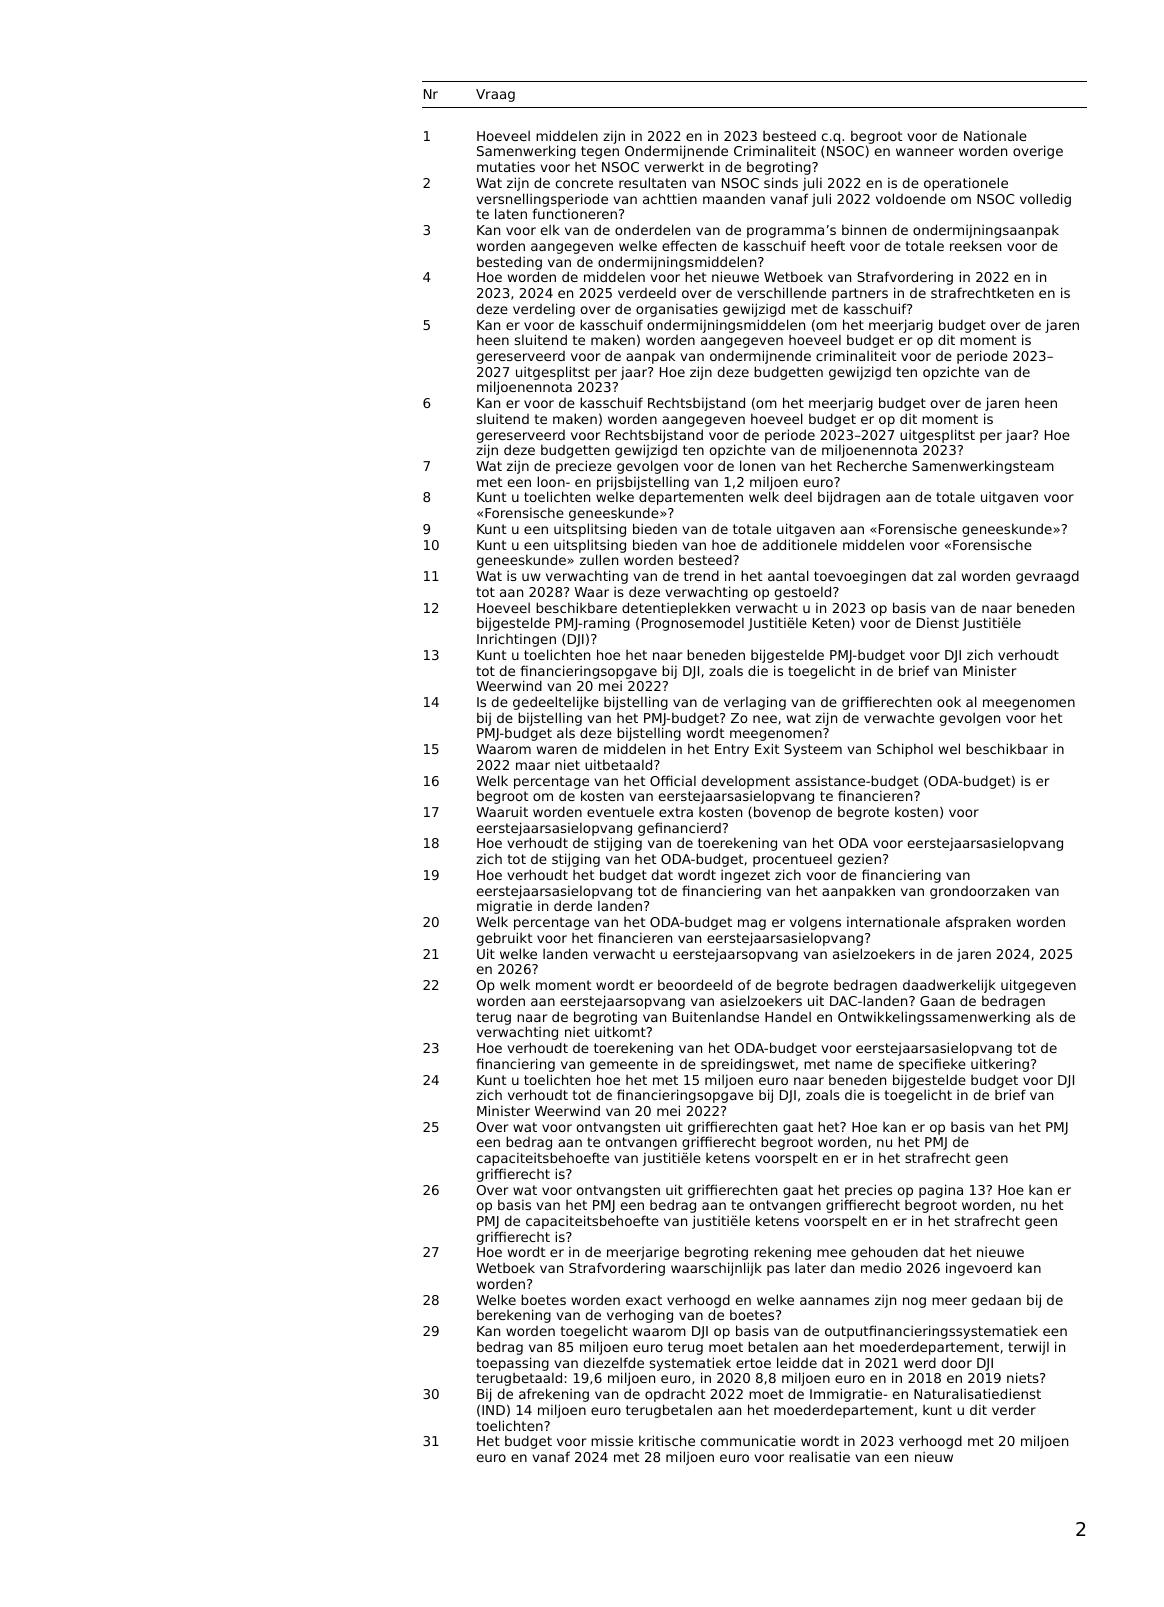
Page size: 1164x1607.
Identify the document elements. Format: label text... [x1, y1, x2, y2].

table_cell 22 [422, 978, 470, 1041]
table_cell Welke boetes worden exact verhoogd en welke aannames zijn nog meer gedaan bij de berekening van de verhoging van de boetes? [470, 1293, 1087, 1324]
table_cell Hoe verhoudt de stijging van de toerekening van het ODA voor eerstejaarsasielopvang zich tot de stijging van het ODA-budget, procentueel gezien? [470, 836, 1087, 868]
table_cell Hoe verhoudt de toerekening van het ODA-budget voor eerstejaarsasielopvang tot de financiering van gemeente in de spreidingswet, met name de specifieke uitkering? [470, 1041, 1087, 1072]
table_cell 4 [422, 270, 470, 317]
table_cell Is de gedeeltelijke bijstelling van de verlaging van de griffierechten ook al meegenomen bij de bijstelling van het PMJ-budget? Zo nee, wat zijn de verwachte gevolgen voor het PMJ-budget als deze bijstelling wordt meegenomen? [470, 695, 1087, 742]
table_cell 14 [422, 695, 470, 742]
table_cell Hoe worden de middelen voor het nieuwe Wetboek van Strafvordering in 2022 en in 2023, 2024 en 2025 verdeeld over de verschillende partners in de strafrechtketen en is deze verdeling over de organisaties gewijzigd met de kasschuif? [470, 270, 1087, 317]
table_cell Welk percentage van het Official development assistance-budget (ODA-budget) is er begroot om de kosten van eerstejaarsasielopvang te financieren? [470, 774, 1087, 805]
table_cell Kan worden toegelicht waarom DJI op basis van de outputfinancieringssystematiek een bedrag van 85 miljoen euro terug moet betalen aan het moederdepartement, terwijl in toepassing van diezelfde systematiek ertoe leidde dat in 2021 werd door DJI terugbetaald: 19,6 miljoen euro, in 2020 8,8 miljoen euro en in 2018 en 2019 niets? [470, 1324, 1087, 1387]
table_cell 10 [422, 538, 470, 569]
table_cell Welk percentage van het ODA-budget mag er volgens internationale afspraken worden gebruikt voor het financieren van eerstejaarsasielopvang? [470, 915, 1087, 946]
table_cell Over wat voor ontvangsten uit griffierechten gaat het? Hoe kan er op basis van het PMJ een bedrag aan te ontvangen griffierecht begroot worden, nu het PMJ de capaciteitsbehoefte van justitiële ketens voorspelt en er in het strafrecht geen griffierecht is? [470, 1120, 1087, 1182]
table_cell Kunt u toelichten hoe het naar beneden bijgestelde PMJ-budget voor DJI zich verhoudt tot de financieringsopgave bij DJI, zoals die is toegelicht in de brief van Minister Weerwind van 20 mei 2022? [470, 648, 1087, 695]
table_cell 1 [422, 129, 470, 176]
table_cell Hoe verhoudt het budget dat wordt ingezet zich voor de financiering van eerstejaarsasielopvang tot de financiering van het aanpakken van grondoorzaken van migratie in derde landen? [470, 868, 1087, 915]
table_cell Waaruit worden eventuele extra kosten (bovenop de begrote kosten) voor eerstejaarsasielopvang gefinancierd? [470, 805, 1087, 836]
table_cell 15 [422, 742, 470, 773]
table_cell Kan voor elk van de onderdelen van de programma’s binnen de ondermijningsaanpak worden aangegeven welke effecten de kasschuif heeft voor de totale reeksen voor de besteding van de ondermijningsmiddelen? [470, 223, 1087, 270]
table_cell Kunt u toelichten hoe het met 15 miljoen euro naar beneden bijgestelde budget voor DJI zich verhoudt tot de financieringsopgave bij DJI, zoals die is toegelicht in de brief van Minister Weerwind van 20 mei 2022? [470, 1072, 1087, 1119]
table_cell 17 [422, 805, 470, 836]
table_cell 24 [422, 1072, 470, 1119]
table_cell 18 [422, 836, 470, 868]
table_cell 2 [422, 176, 470, 223]
table_header Nr [422, 82, 470, 107]
table_cell [470, 108, 1087, 128]
table_cell Kunt u een uitsplitsing bieden van de totale uitgaven aan «Forensische geneeskunde»? [470, 522, 1087, 537]
table_cell 26 [422, 1183, 470, 1245]
table_cell Hoeveel middelen zijn in 2022 en in 2023 besteed c.q. begroot voor de Nationale Samenwerking tegen Ondermijnende Criminaliteit (NSOC) en wanneer worden overige mutaties voor het NSOC verwerkt in de begroting? [470, 129, 1087, 176]
table_cell 29 [422, 1324, 470, 1387]
table_cell 20 [422, 915, 470, 946]
table_cell 27 [422, 1245, 470, 1292]
table_cell 19 [422, 868, 470, 915]
table_cell Hoe wordt er in de meerjarige begroting rekening mee gehouden dat het nieuwe Wetboek van Strafvordering waarschijnlijk pas later dan medio 2026 ingevoerd kan worden? [470, 1245, 1087, 1292]
table_cell 5 [422, 317, 470, 396]
table_cell Kunt u toelichten welke departementen welk deel bijdragen aan de totale uitgaven voor «Forensische geneeskunde»? [470, 490, 1087, 522]
table_cell Bij de afrekening van de opdracht 2022 moet de Immigratie- en Naturalisatiedienst (IND) 14 miljoen euro terugbetalen aan het moederdepartement, kunt u dit verder toelichten? [470, 1387, 1087, 1434]
table_cell Waarom waren de middelen in het Entry Exit Systeem van Schiphol wel beschikbaar in 2022 maar niet uitbetaald? [470, 742, 1087, 773]
table_cell 25 [422, 1120, 470, 1182]
table_cell 7 [422, 459, 470, 490]
table_cell 12 [422, 600, 470, 648]
table_cell Over wat voor ontvangsten uit griffierechten gaat het precies op pagina 13? Hoe kan er op basis van het PMJ een bedrag aan te ontvangen griffierecht begroot worden, nu het PMJ de capaciteitsbehoefte van justitiële ketens voorspelt en er in het strafrecht geen griffierecht is? [470, 1183, 1087, 1245]
table_cell Hoeveel beschikbare detentieplekken verwacht u in 2023 op basis van de naar beneden bijgestelde PMJ-raming (Prognosemodel Justitiële Keten) voor de Dienst Justitiële Inrichtingen (DJI)? [470, 600, 1087, 648]
table_cell Wat is uw verwachting van de trend in het aantal toevoegingen dat zal worden gevraagd tot aan 2028? Waar is deze verwachting op gestoeld? [470, 569, 1087, 600]
table_cell 3 [422, 223, 470, 270]
table_cell 23 [422, 1041, 470, 1072]
table_cell [422, 108, 470, 128]
table_cell 6 [422, 396, 470, 459]
table_cell 9 [422, 522, 470, 537]
table_cell Uit welke landen verwacht u eerstejaarsopvang van asielzoekers in de jaren 2024, 2025 en 2026? [470, 946, 1087, 978]
table_cell 8 [422, 490, 470, 522]
table_cell 31 [422, 1434, 470, 1466]
table_cell 30 [422, 1387, 470, 1434]
table_cell 28 [422, 1293, 470, 1324]
table_cell Het budget voor missie kritische communicatie wordt in 2023 verhoogd met 20 miljoen euro en vanaf 2024 met 28 miljoen euro voor realisatie van een nieuw [470, 1434, 1087, 1466]
table_cell Kunt u een uitsplitsing bieden van hoe de additionele middelen voor «Forensische geneeskunde» zullen worden besteed? [470, 538, 1087, 569]
table_cell Wat zijn de precieze gevolgen voor de lonen van het Recherche Samenwerkingsteam met een loon- en prijsbijstelling van 1,2 miljoen euro? [470, 459, 1087, 490]
table_cell Kan er voor de kasschuif Rechtsbijstand (om het meerjarig budget over de jaren heen sluitend te maken) worden aangegeven hoeveel budget er op dit moment is gereserveerd voor Rechtsbijstand voor de periode 2023–2027 uitgesplitst per jaar? Hoe zijn deze budgetten gewijzigd ten opzichte van de miljoenennota 2023? [470, 396, 1087, 459]
table_cell Kan er voor de kasschuif ondermijningsmiddelen (om het meerjarig budget over de jaren heen sluitend te maken) worden aangegeven hoeveel budget er op dit moment is gereserveerd voor de aanpak van ondermijnende criminaliteit voor de periode 2023–2027 uitgesplitst per jaar? Hoe zijn deze budgetten gewijzigd ten opzichte van de miljoenennota 2023? [470, 317, 1087, 396]
table_cell Wat zijn de concrete resultaten van NSOC sinds juli 2022 en is de operationele versnellingsperiode van achttien maanden vanaf juli 2022 voldoende om NSOC volledig te laten functioneren? [470, 176, 1087, 223]
table_cell 21 [422, 946, 470, 978]
table_cell 16 [422, 774, 470, 805]
table_cell 13 [422, 648, 470, 695]
table_cell 11 [422, 569, 470, 600]
table_header Vraag [470, 82, 1087, 107]
table_cell Op welk moment wordt er beoordeeld of de begrote bedragen daadwerkelijk uitgegeven worden aan eerstejaarsopvang van asielzoekers uit DAC-landen? Gaan de bedragen terug naar de begroting van Buitenlandse Handel en Ontwikkelingssamenwerking als de verwachting niet uitkomt? [470, 978, 1087, 1041]
